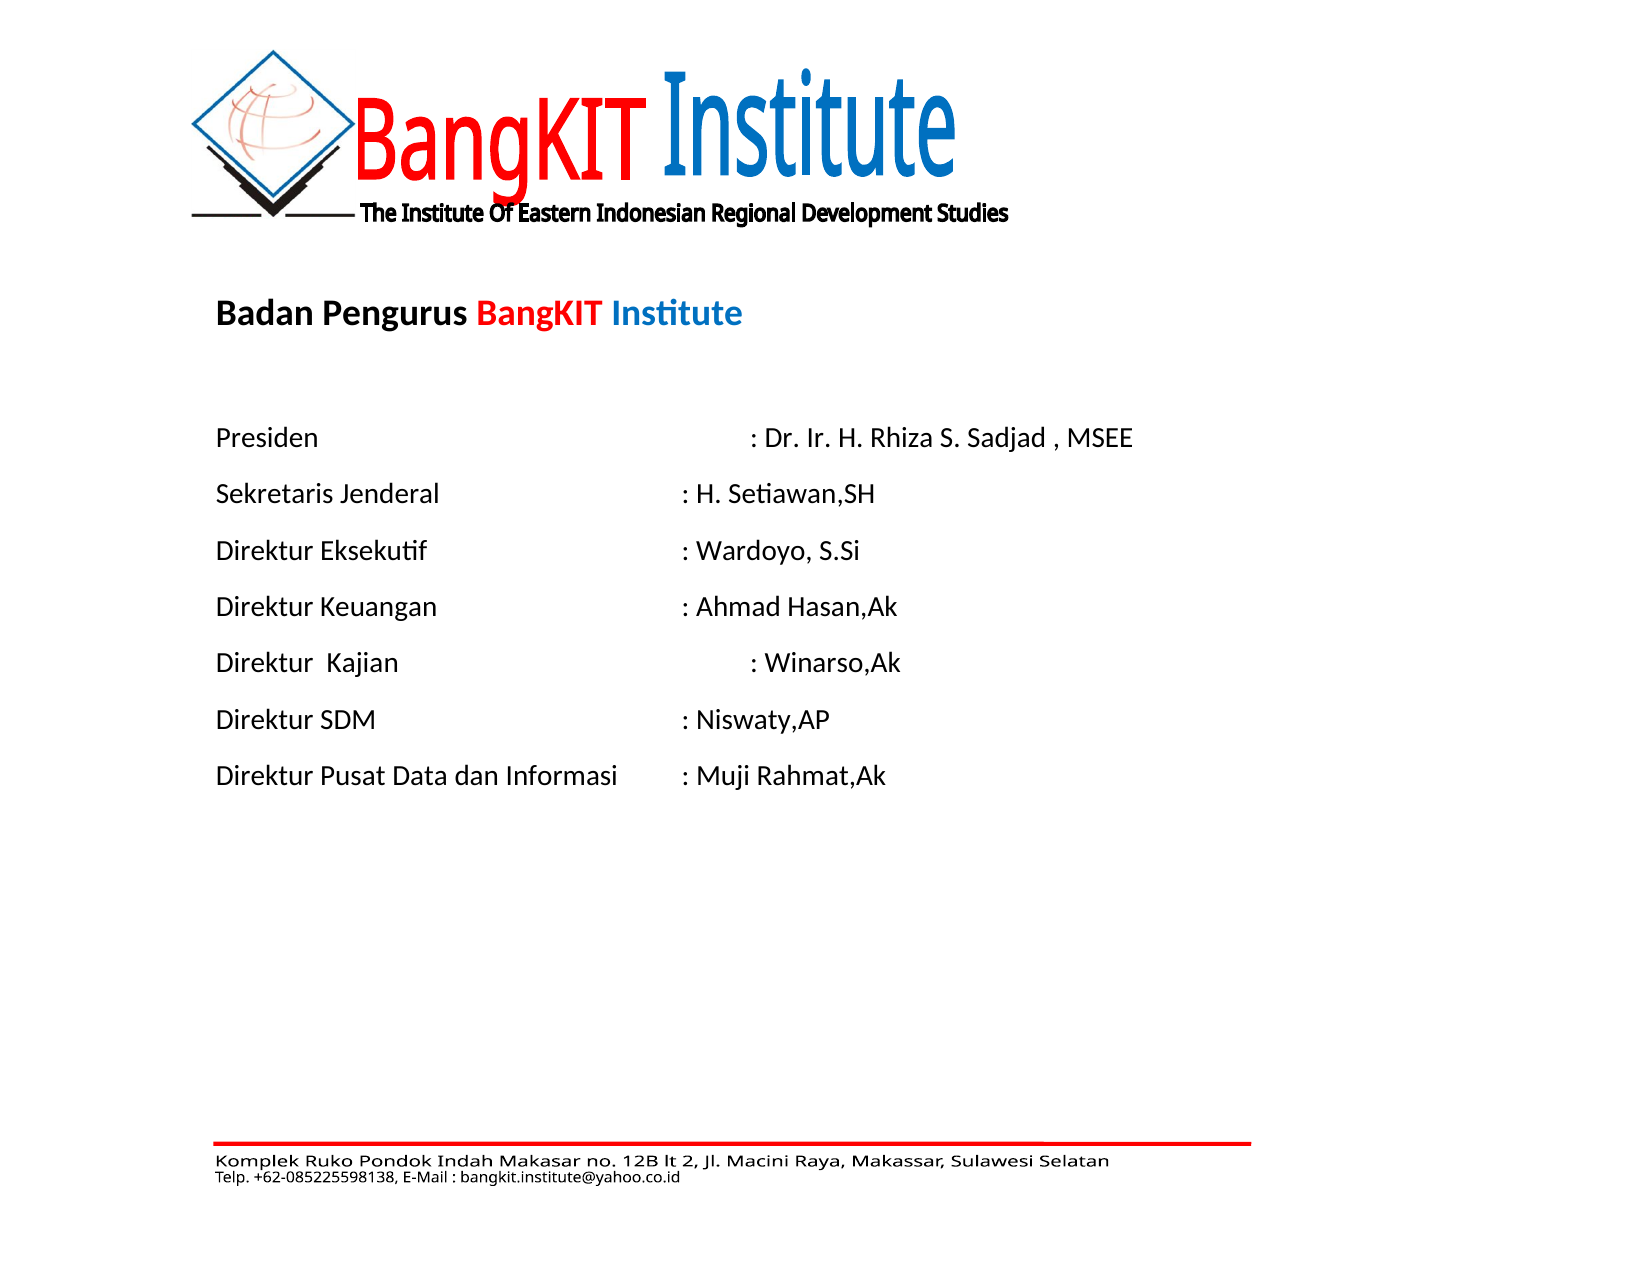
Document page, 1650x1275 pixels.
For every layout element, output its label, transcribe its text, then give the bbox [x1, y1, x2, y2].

list Sekretaris Jenderal : H. Setiawan,SH [216, 475, 1500, 511]
list Direktur Eksekutif : Wardoyo, S.Si [216, 532, 1500, 567]
list Direktur Keuangan : Ahmad Hasan,Ak [216, 588, 1500, 624]
list Badan Pengurus BangKIT Institute [216, 289, 1500, 334]
list Presiden : Dr. Ir. H. Rhiza S. Sadjad , MSEE [216, 419, 1500, 454]
picture [181, 48, 357, 220]
list Direktur SDM : Niswaty,AP [216, 701, 1500, 737]
list Direktur Kajian : Winarso,Ak [216, 644, 1500, 680]
list Direktur Pusat Data dan Informasi : Muji Rahmat,Ak [216, 757, 1500, 793]
